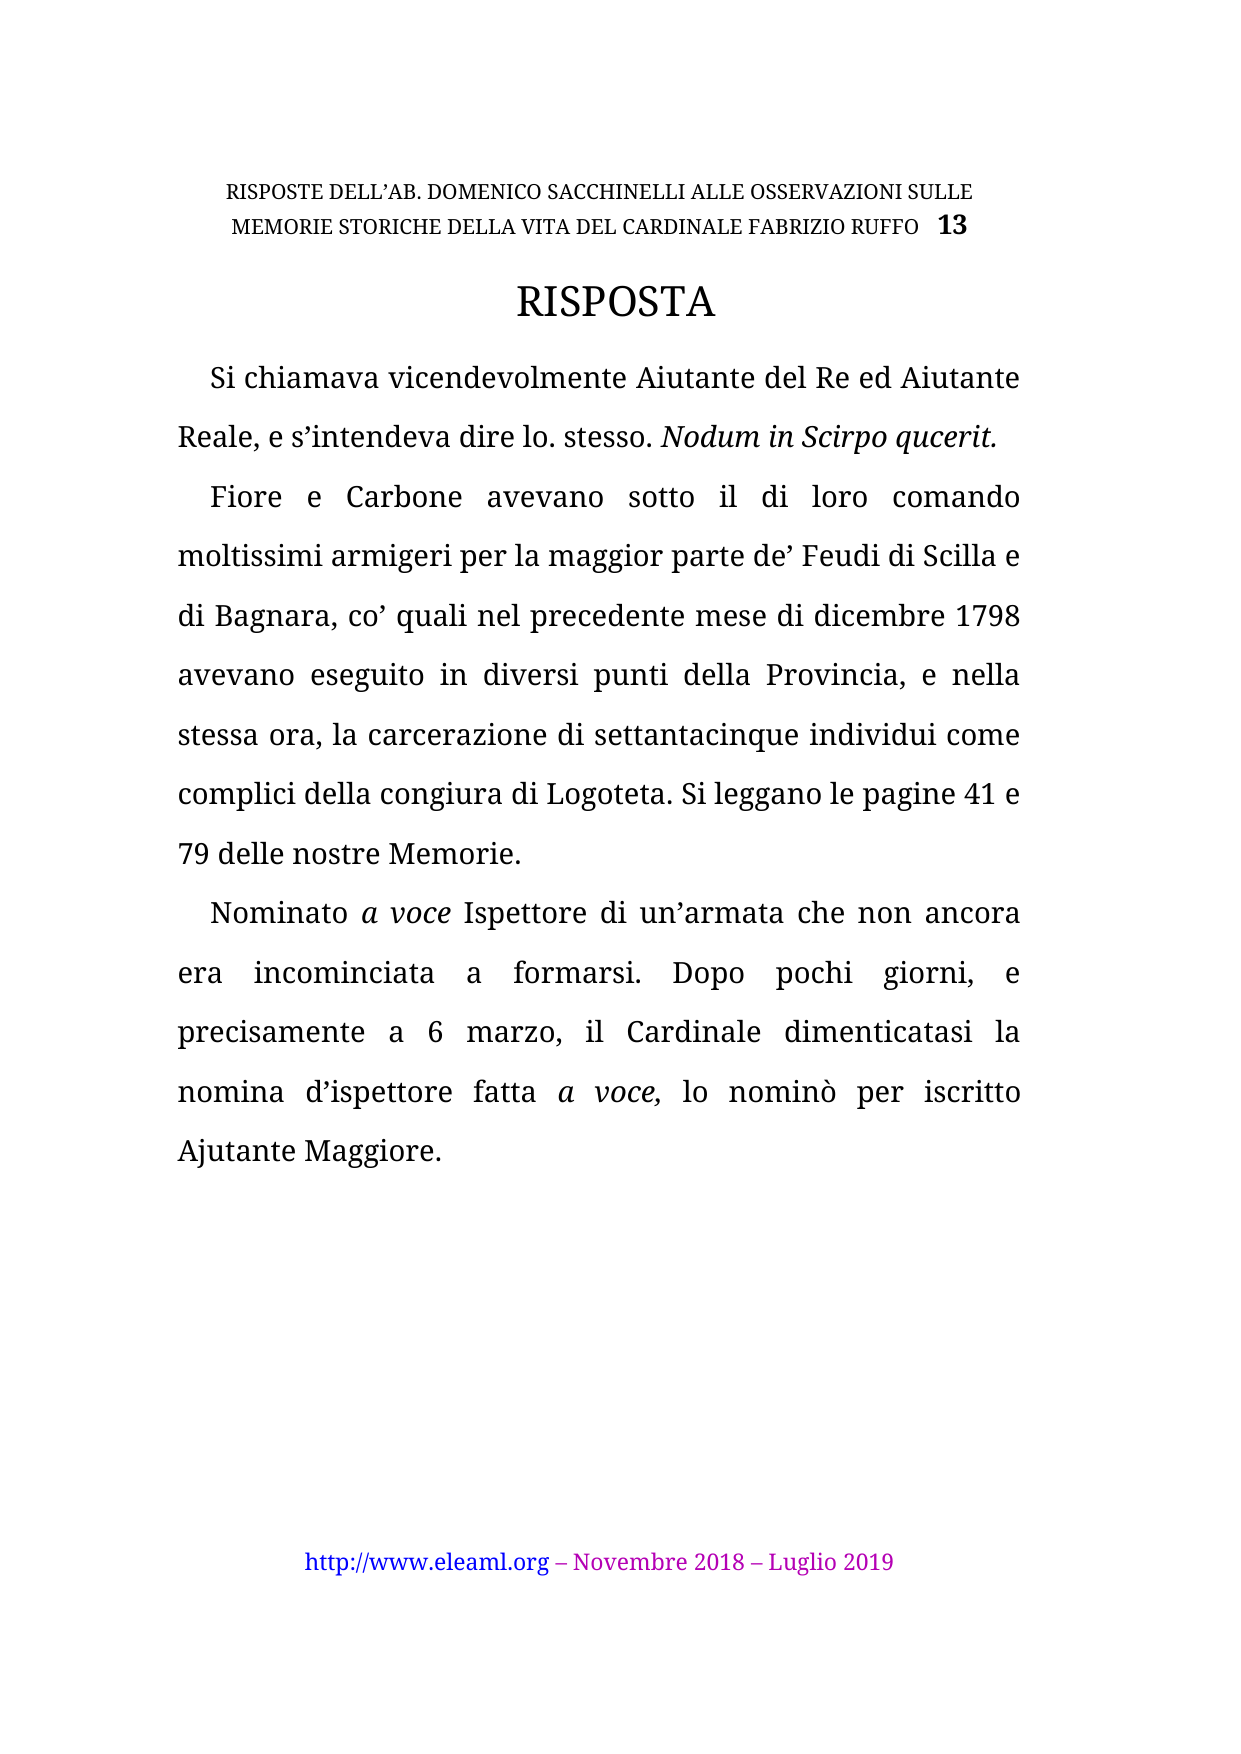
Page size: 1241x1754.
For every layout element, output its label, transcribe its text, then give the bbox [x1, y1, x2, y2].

text RISPOSTA [177, 272, 1022, 329]
text Nominato a voce Ispettore di un’armata che non ancora era incominciata a formarsi. Dopo pochi giorni, e precisamente a 6 marzo, il Cardinale dimenticatasi la nomina d’ispettore fatta a voce, lo nominò per iscritto Ajutante Maggiore. [177, 892, 1022, 1170]
text Fiore e Carbone avevano sotto il di loro comando moltissimi armigeri per la maggior parte de’ Feudi di Scilla e di Bagnara, co’ quali nel precedente mese di dicembre 1798 avevano eseguito in diversi punti della Provincia, e nella stessa ora, la carcerazione di settantacinque individui come complici della congiura di Logoteta. Si leggano le pagine 41 e 79 delle nostre Memorie. [177, 476, 1022, 873]
text Si chiamava vicendevolmente Aiutante del Re ed Aiutante Reale, e s’intendeva dire lo. stesso. Nodum in Scirpo qucerit. [177, 357, 1022, 456]
